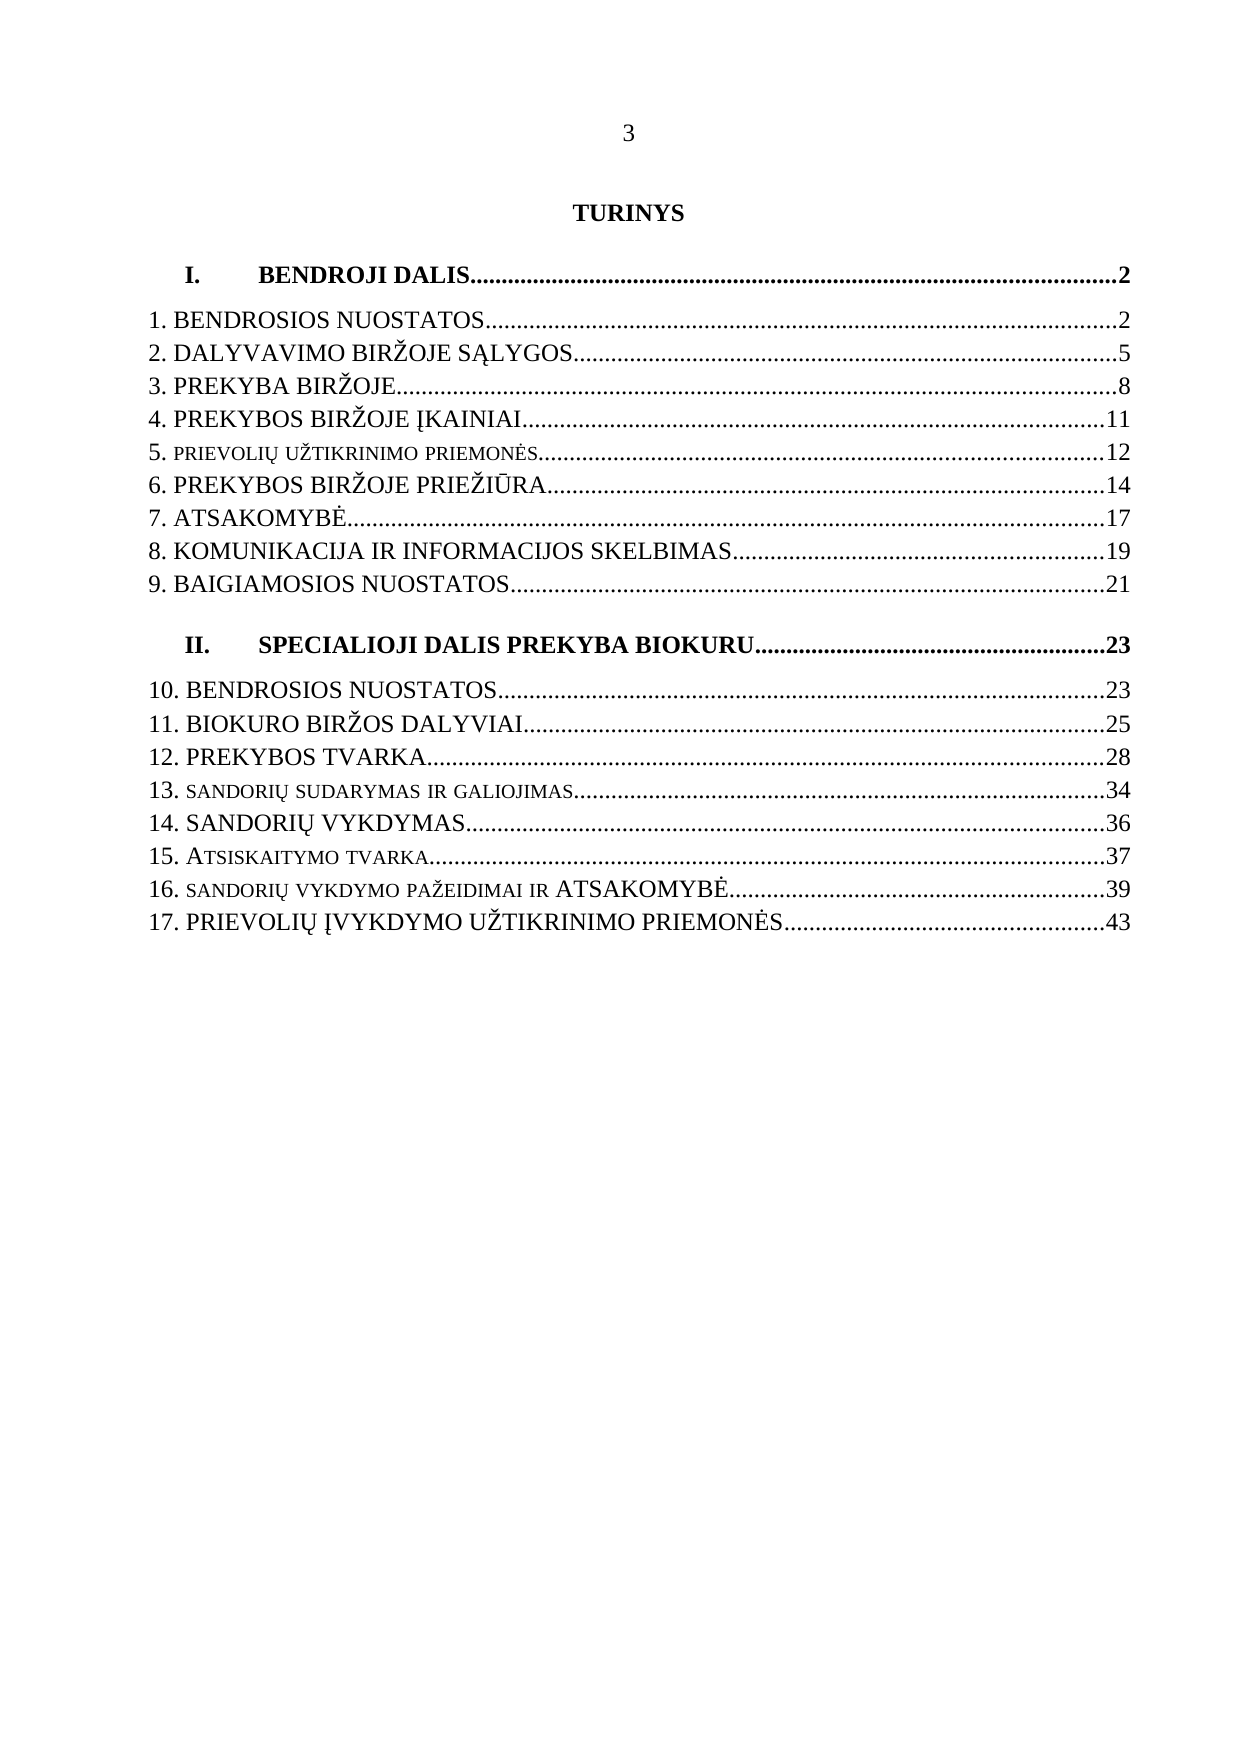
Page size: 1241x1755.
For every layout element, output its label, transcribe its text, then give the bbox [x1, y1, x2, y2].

text 10. BENDROSIOS NUOSTATOS 23 [148, 676, 1132, 704]
text 12. PREKYBOS TVARKA 28 [148, 742, 1132, 770]
text 14. SANDORIŲ VYKDYMAS 36 [148, 808, 1132, 836]
text 8. KOMUNIKACIJA IR INFORMACIJOS SKELBIMAS 19 [148, 536, 1132, 564]
text 4. PREKYBOS BIRŽOJE ĮKAINIAI 11 [148, 404, 1132, 432]
text 15. Atsiskaitymo tvarka 37 [148, 841, 1132, 869]
text 9. BAIGIAMOSIOS NUOSTATOS 21 [148, 569, 1132, 598]
text TURINYS [125, 198, 1132, 227]
text 7. ATSAKOMYBĖ 17 [148, 503, 1132, 532]
text 13. sandorių sudarymas ir galiojimas 34 [148, 775, 1132, 803]
text 11. BIOKURO BIRŽOS DALYVIAI 25 [148, 709, 1132, 737]
text 1. BENDROSIOS NUOSTATOS 2 [148, 305, 1132, 333]
text 6. PREKYBOS BIRŽOJE PRIEŽIŪRA 14 [148, 470, 1132, 498]
text I. BENDROJI DALIS 2 [184, 260, 1132, 288]
text 2. DALYVAVIMO BIRŽOJE SĄLYGOS 5 [148, 338, 1132, 366]
text II. Specialioji dalis prekyba biokuru 23 [184, 631, 1132, 659]
text 5. prievolių užtikrinimo priemonės 12 [148, 437, 1132, 466]
text 3. PREKYBA BIRŽOJE 8 [148, 371, 1132, 399]
text 16. sandorių vykdymo pažeidimai ir ATSAKOMYBĖ 39 [148, 874, 1132, 902]
text 17. PRIEVOLIŲ ĮVYKDYMO UŽTIKRINIMO PRIEMONĖS 43 [148, 907, 1132, 936]
